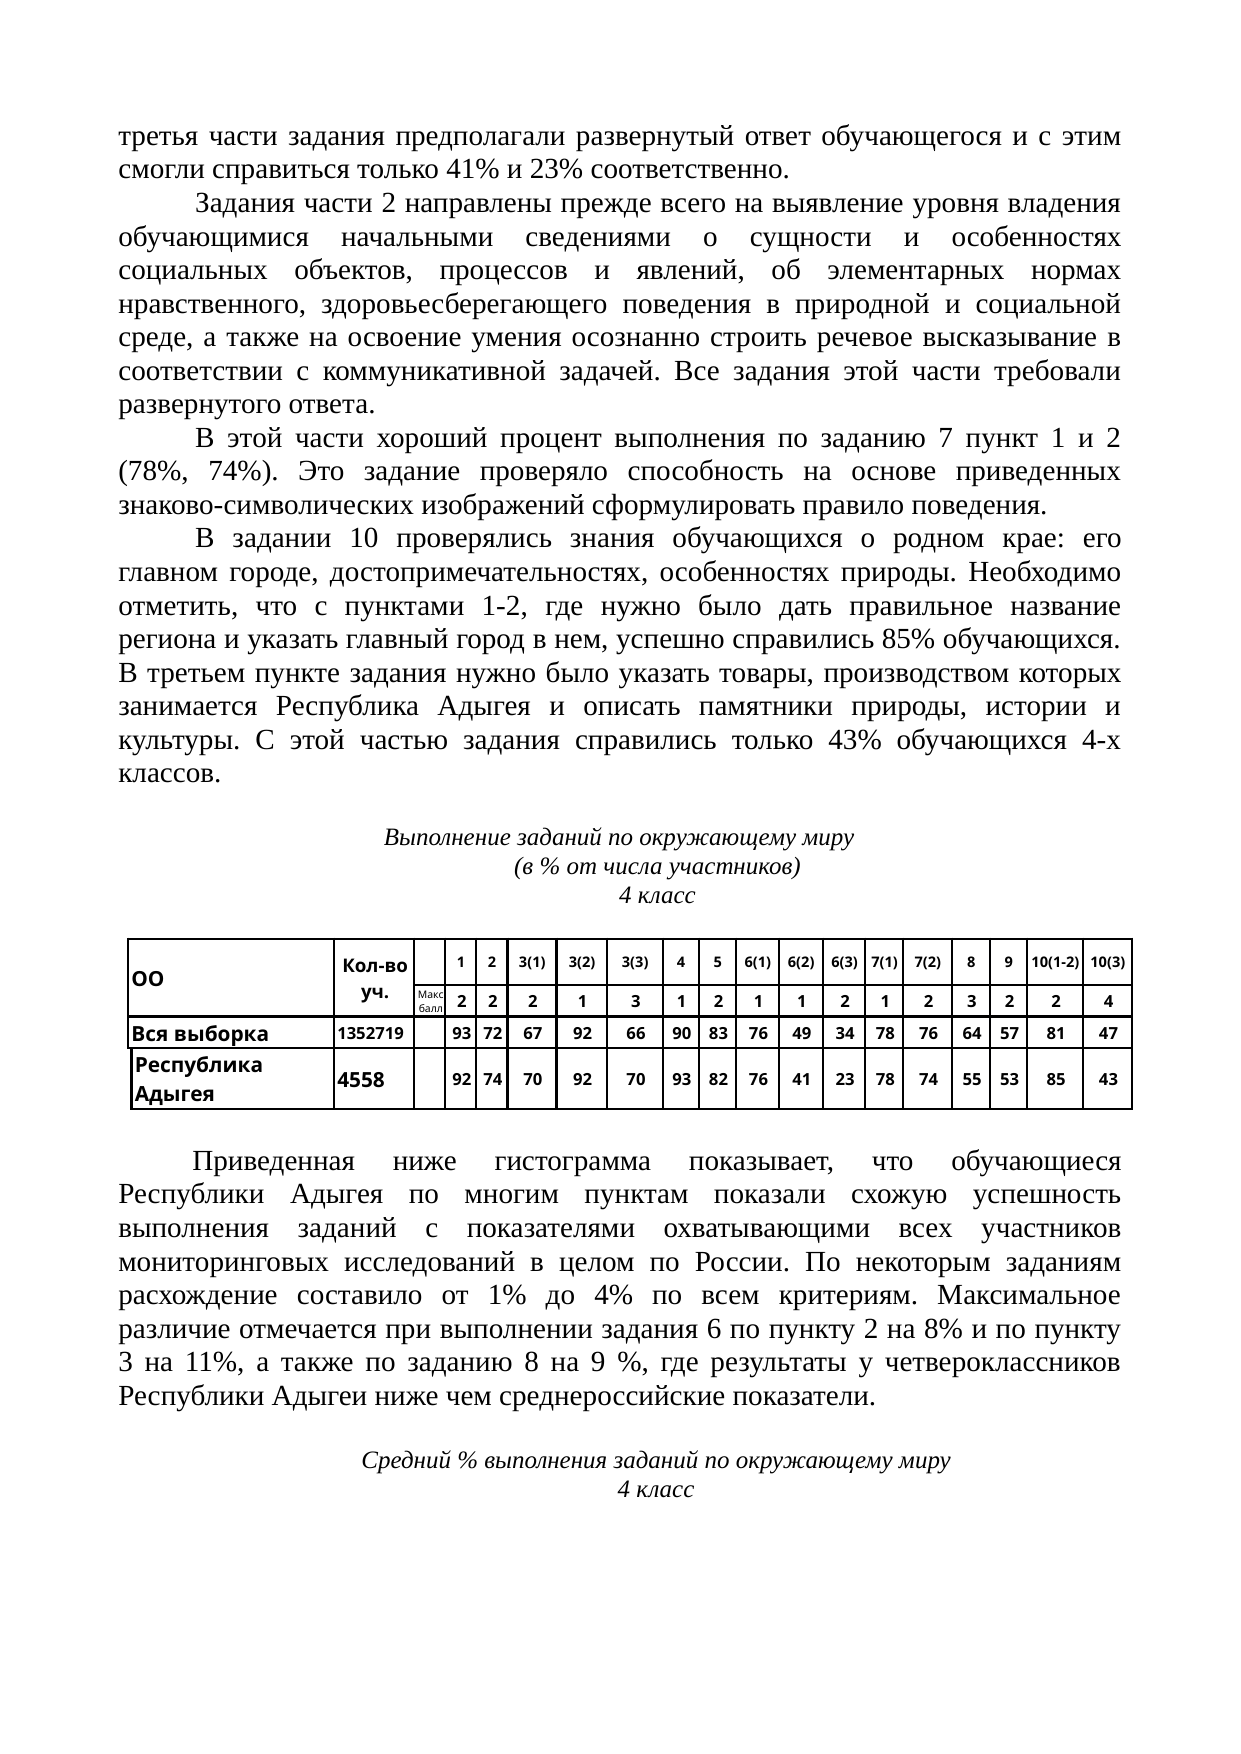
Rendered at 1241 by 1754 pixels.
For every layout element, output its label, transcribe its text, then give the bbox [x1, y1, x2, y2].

table_cell 53 [991, 1049, 1026, 1107]
table_cell 92 [558, 1018, 606, 1047]
table_cell 1 [737, 986, 778, 1015]
table_header 9 [991, 940, 1026, 983]
table_cell 57 [991, 1018, 1026, 1047]
table_cell 78 [866, 1049, 902, 1107]
table_cell 74 [477, 1049, 506, 1107]
text Выполнение заданий по окружающему миру [118, 822, 1122, 851]
table_cell 82 [700, 1049, 735, 1107]
table_cell 1352719 [335, 1018, 413, 1047]
table_cell 85 [1028, 1049, 1082, 1107]
table_header 6(2) [780, 940, 822, 983]
table_header 8 [953, 940, 989, 983]
table_cell 4 [1084, 986, 1131, 1015]
table_cell 49 [780, 1018, 822, 1047]
table_cell 41 [780, 1049, 822, 1107]
table_cell 74 [904, 1049, 951, 1107]
table_cell 1 [780, 986, 822, 1015]
table_cell 2 [446, 986, 475, 1015]
table_header 3(1) [509, 940, 555, 983]
table_cell Вся выборка [129, 1018, 333, 1047]
table_header ОО [129, 940, 333, 1015]
text Приведенная ниже гистограмма показывает, что обучающиеся Республики Адыгея по многим пунктам показали схожую успешность выполнения заданий с показателями охватывающими всех участников мониторинговых исследований в целом по России. По некоторым заданиям расхождение составило от 1% до 4% по всем критериям. Максимальное различие отмечается при выполнении задания 6 по пункту 2 на 8% и по пункту 3 на 11%, а также по заданию 8 на 9 %, где результаты у четвероклассников Республики Адыгеи ниже чем среднероссийские показатели. [118, 1143, 1122, 1411]
table_cell 83 [700, 1018, 735, 1047]
table_cell 43 [1084, 1049, 1131, 1107]
table_header 3(2) [558, 940, 606, 983]
table_cell 1 [664, 986, 698, 1015]
table_header 6(3) [824, 940, 864, 983]
table_header 1 [446, 940, 475, 983]
table_cell 1 [558, 986, 606, 1015]
table_cell 78 [866, 1018, 902, 1047]
table_cell 67 [509, 1018, 555, 1047]
text третья части задания предполагали развернутый ответ обучающегося и с этим смогли справиться только 41% и 23% соответственно. [118, 118, 1122, 185]
table_cell 76 [904, 1018, 951, 1047]
table_cell 70 [608, 1049, 662, 1107]
table_cell 47 [1084, 1018, 1131, 1047]
table_cell 4558 [335, 1049, 413, 1107]
table_cell 93 [664, 1049, 698, 1107]
table_cell 3 [953, 986, 989, 1015]
text Задания части 2 направлены прежде всего на выявление уровня владения обучающимися начальными сведениями о сущности и особенностях социальных объектов, процессов и явлений, об элементарных нормах нравственного, здоровьесберегающего поведения в природной и социальной среде, а также на освоение умения осознанно строить речевое высказывание в соответствии с коммуникативной задачей. Все задания этой части требовали развернутого ответа. [118, 185, 1122, 420]
table_header 10(1-2) [1028, 940, 1082, 983]
table_cell 72 [477, 1018, 506, 1047]
text Средний % выполнения заданий по окружающему миру [118, 1445, 1122, 1474]
table_cell 3 [608, 986, 662, 1015]
table_cell 2 [1028, 986, 1082, 1015]
table_cell 1 [866, 986, 902, 1015]
table_cell 92 [446, 1049, 475, 1107]
table_cell 76 [737, 1049, 778, 1107]
table_cell 55 [953, 1049, 989, 1107]
table_cell [415, 1049, 444, 1107]
table_header 5 [700, 940, 735, 983]
table_cell 2 [904, 986, 951, 1015]
table_cell 81 [1028, 1018, 1082, 1047]
table_header 10(3) [1084, 940, 1131, 983]
table_header [415, 940, 444, 983]
table_cell 93 [446, 1018, 475, 1047]
table_cell 76 [737, 1018, 778, 1047]
table_header 7(1) [866, 940, 902, 983]
table_cell [415, 1018, 444, 1047]
table_header Кол-во уч. [335, 940, 413, 1015]
text (в % от числа участников) [118, 851, 1122, 880]
text В этой части хороший процент выполнения по заданию 7 пункт 1 и 2 (78%, 74%). Это задание проверяло способность на основе приведенных знаково-символических изображений сформулировать правило поведения. [118, 420, 1122, 521]
table_cell 2 [700, 986, 735, 1015]
table_cell Макс балл [415, 986, 444, 1015]
table_header 7(2) [904, 940, 951, 983]
table_cell 34 [824, 1018, 864, 1047]
table_cell 66 [608, 1018, 662, 1047]
table_cell 2 [824, 986, 864, 1015]
table_cell 90 [664, 1018, 698, 1047]
table_header 6(1) [737, 940, 778, 983]
table_cell 23 [824, 1049, 864, 1107]
text В задании 10 проверялись знания обучающихся о родном крае: его главном городе, достопримечательностях, особенностях природы. Необходимо отметить, что с пунктами 1-2, где нужно было дать правильное название региона и указать главный город в нем, успешно справились 85% обучающихся. В третьем пункте задания нужно было указать товары, производством которых занимается Республика Адыгея и описать памятники природы, истории и культуры. С этой частью задания справились только 43% обучающихся 4-х классов. [118, 521, 1122, 789]
text 4 класс [118, 880, 1122, 909]
table_cell 2 [477, 986, 506, 1015]
table_header 2 [477, 940, 506, 983]
table_cell 2 [991, 986, 1026, 1015]
table_header 4 [664, 940, 698, 983]
table_cell 92 [558, 1049, 606, 1107]
text 4 класс [118, 1474, 1122, 1502]
table_header 3(3) [608, 940, 662, 983]
table_cell 70 [509, 1049, 555, 1107]
table_cell Республика Адыгея [133, 1049, 333, 1107]
table_cell 64 [953, 1018, 989, 1047]
table_cell 2 [509, 986, 555, 1015]
